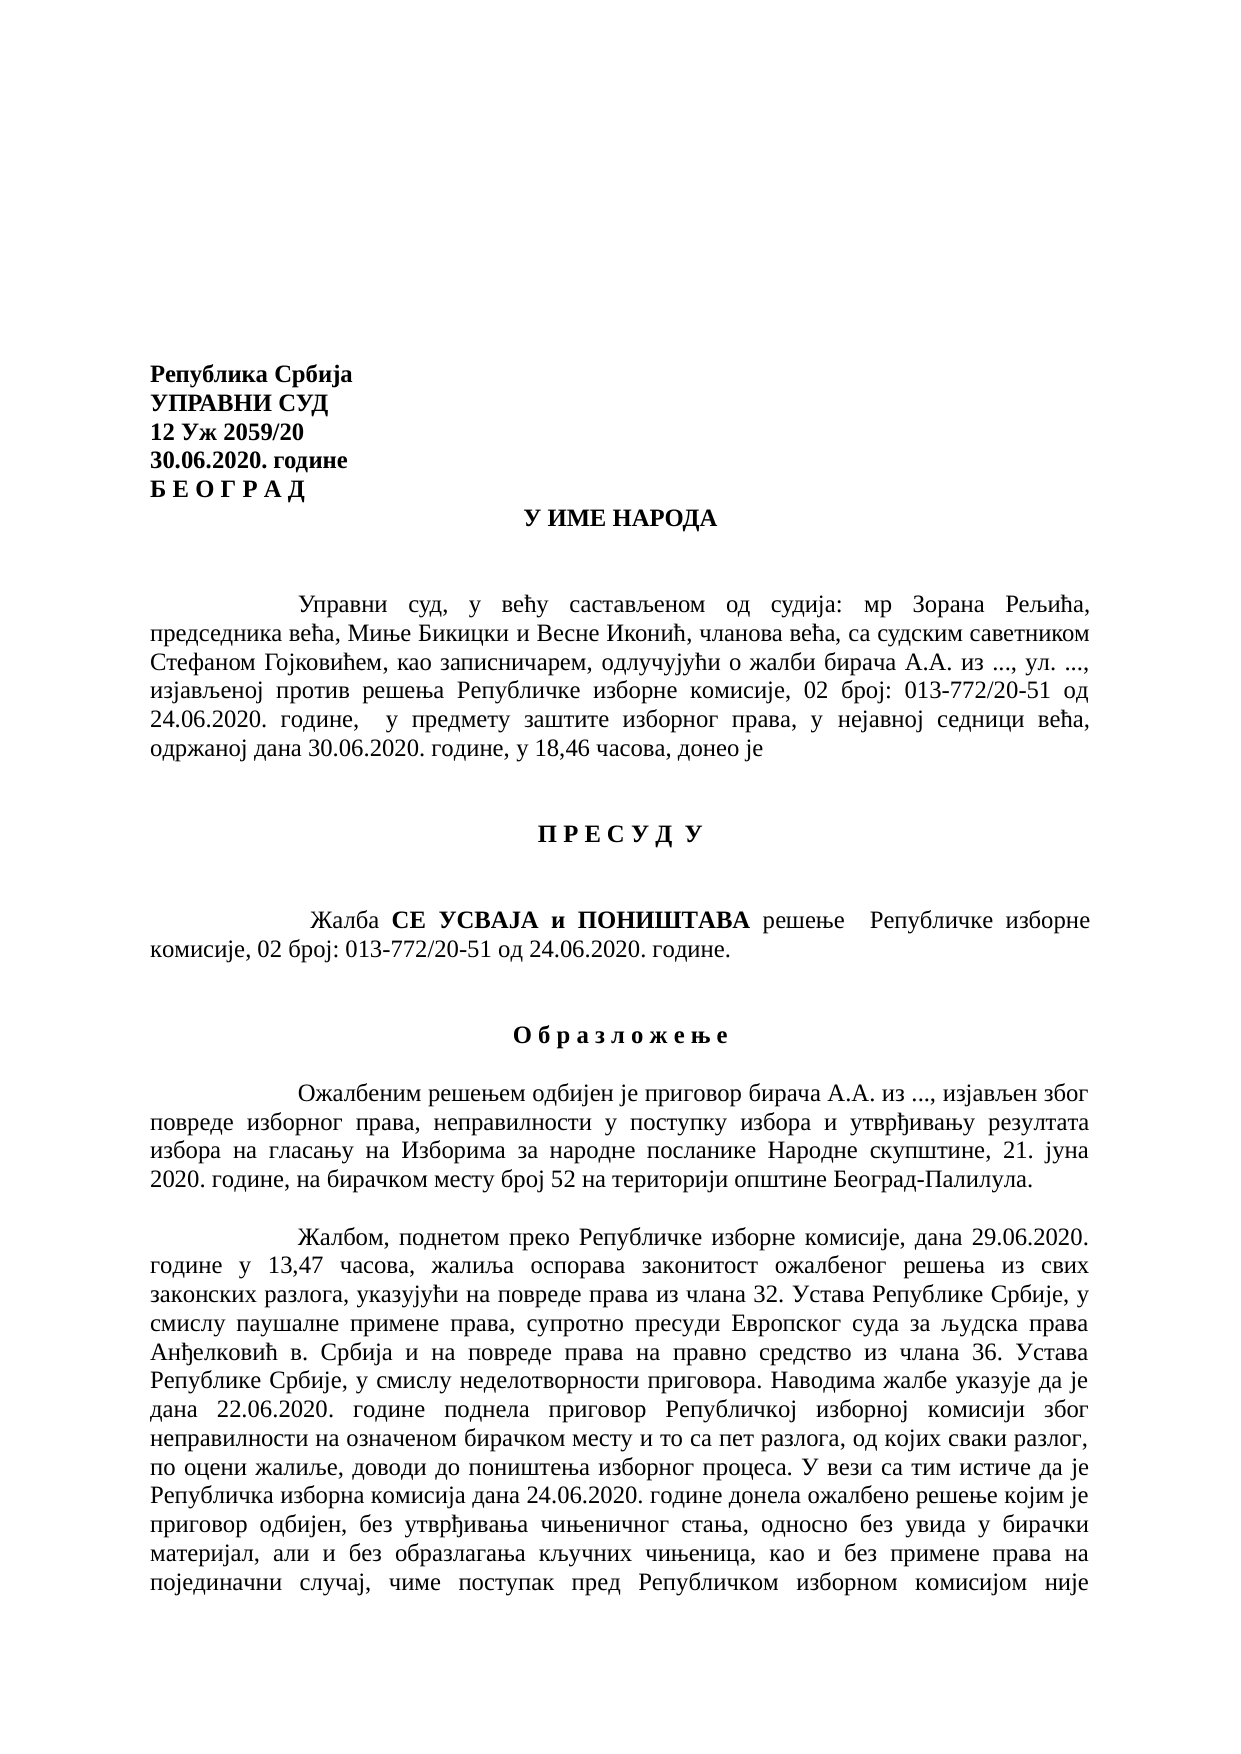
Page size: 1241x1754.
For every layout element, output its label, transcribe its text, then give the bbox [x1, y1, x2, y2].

text 12 Уж 2059/20 [150, 417, 1090, 445]
text 30.06.2020. године [150, 445, 1090, 474]
text Б Е О Г Р А Д [150, 474, 1090, 503]
text УПРАВНИ СУД [150, 388, 1090, 417]
text Ожалбеним решењем одбијен је приговор бирача A.A. из ..., изјављен због повреде изборног права, неправилности у поступку избора и утврђивању резултата избора на гласању на Изборима за народне посланике Народне скупштине, 21. јуна 2020. године, на бирачком месту број 52 на територији општине Београд-Палилула. [150, 1078, 1090, 1193]
text П Р Е С У Д У [150, 819, 1090, 848]
text Република Србија [150, 148, 1090, 388]
text О б р а з л о ж е њ е [150, 1020, 1090, 1049]
text У ИМЕ НАРОДА [150, 503, 1090, 532]
text Жалбом, поднетом преко Републичке изборне комисије, дана 29.06.2020. године у 13,47 часова, жалиља оспорава законитост ожалбеног решења из свих законских разлога, указујући на повреде права из члана 32. Устава Републике Србије, у смислу паушалне примене права, супротно пресуди Европског суда за људска права Анђелковић в. Србија и на повреде права на правно средство из члана 36. Устава Републике Србије, у смислу неделотворности приговора. Наводима жалбе указује да је дана 22.06.2020. године поднела приговор Републичкоj изборној комисији због неправилности на означеном бирачком месту и то са пет разлога, од којих сваки разлог, по оцени жалиље, доводи до поништења изборног процеса. У вези са тим истиче да је Републичка изборна комисија дана 24.06.2020. године донела ожалбено решење којим је приговор одбијен, без утврђивања чињеничног стања, односно без увида у бирачки материјал, али и без образлагања кључних чињеница, као и без примене права на појединачни случај, чиме поступак пред Републичком изборном комисијом није [150, 1222, 1090, 1595]
text Жалба СЕ УСВАЈА и ПОНИШТАВА решење Републичке изборне комисије, 02 број: 013-772/20-51 од 24.06.2020. године. [150, 905, 1090, 963]
text Управни суд, у већу састављеном од судија: мр Зорана Рељића, председника већа, Миње Бикицки и Весне Иконић, чланова већа, са судским саветником Стефаном Гојковићем, као записничарем, одлучујући о жалби бирача A.A. из ..., ул. ..., изјављеној против решења Републичке изборне комисије, 02 број: 013-772/20-51 од 24.06.2020. године, у предмету заштите изборног права, у нејавној седници већа, одржаној дана 30.06.2020. године, у 18,46 часова, донео је [150, 589, 1090, 762]
